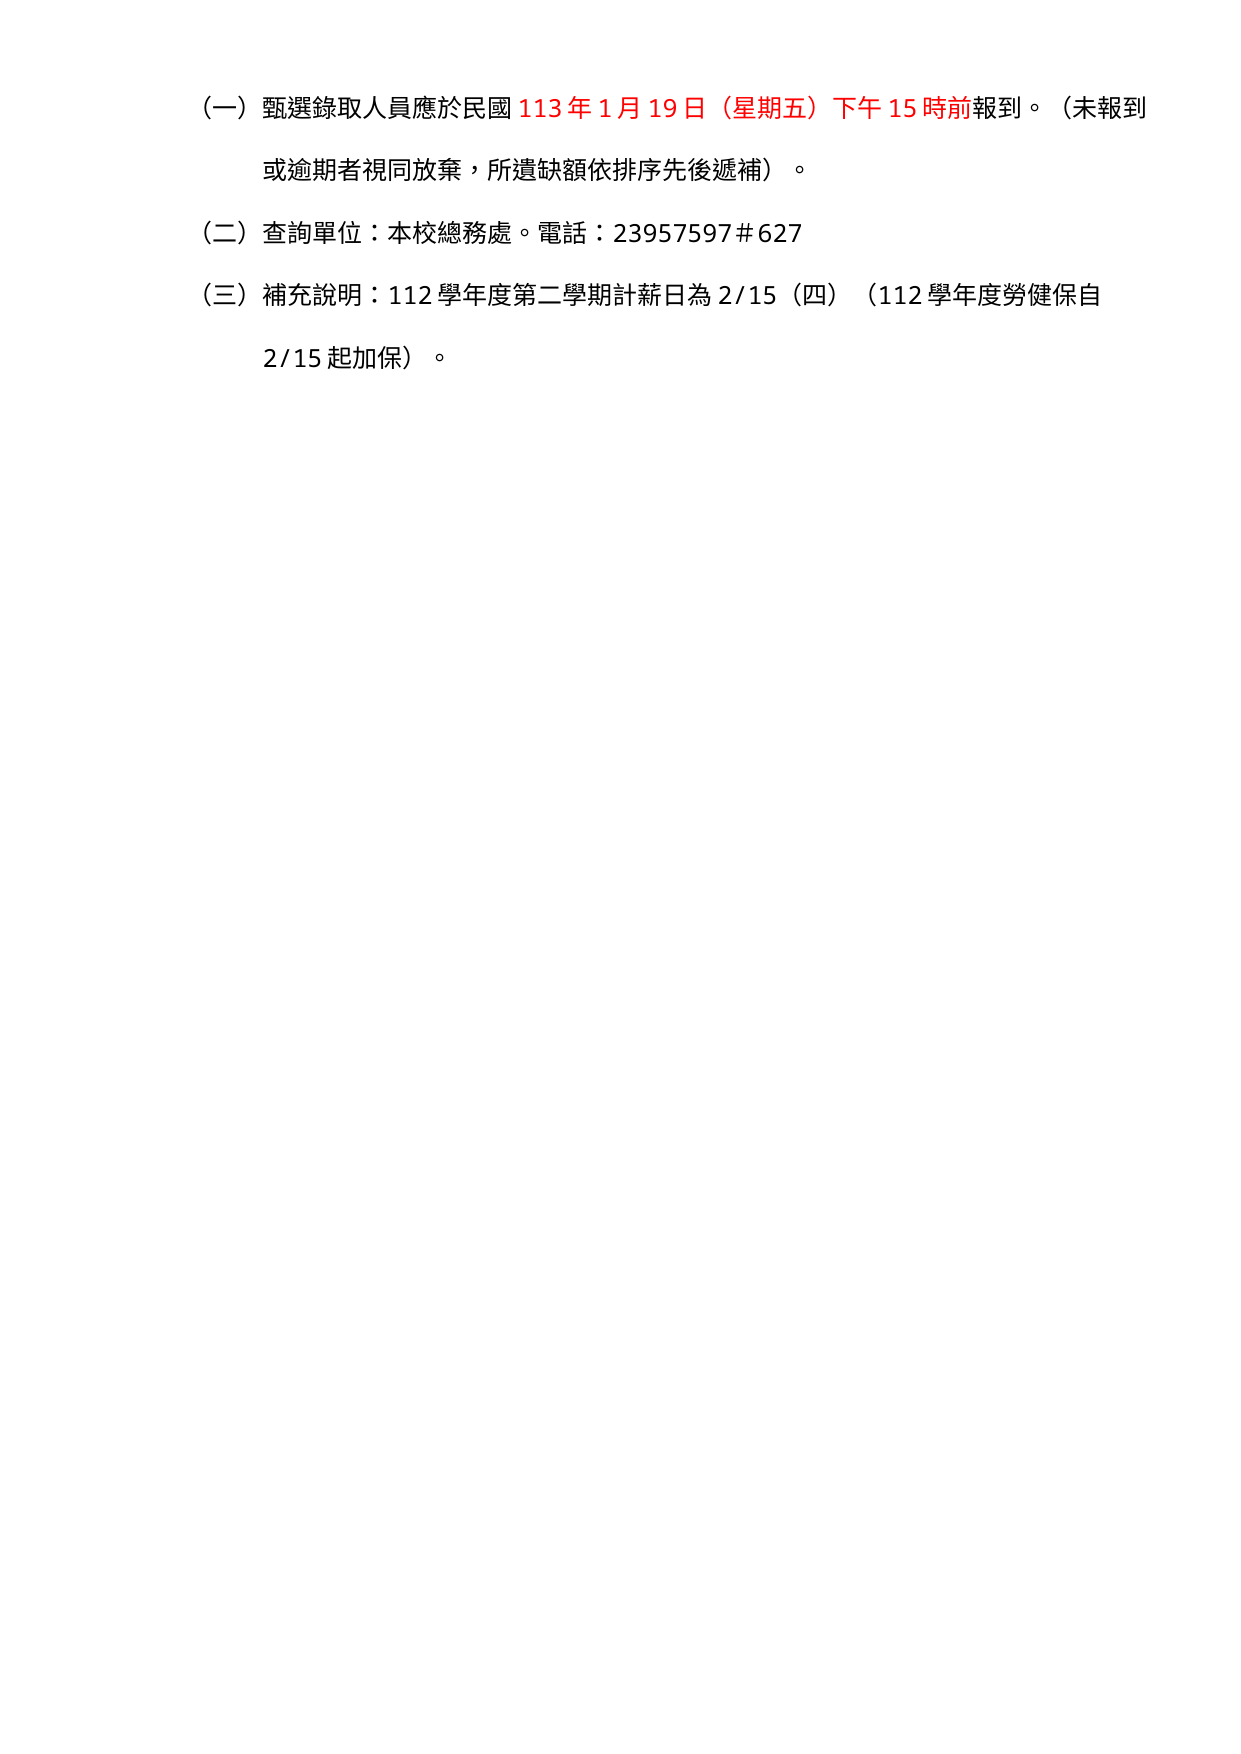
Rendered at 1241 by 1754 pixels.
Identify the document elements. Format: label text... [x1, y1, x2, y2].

text （三）補充說明：112學年度第二學期計薪日為2/15（四）（112學年度勞健保自2/15起加保）。 [187, 252, 1162, 377]
text （一）甄選錄取人員應於民國113年1月19日（星期五）下午15時前報到。（未報到或逾期者視同放棄，所遺缺額依排序先後遞補）。 [187, 64, 1162, 189]
text （二）查詢單位：本校總務處。電話：23957597＃627 [187, 189, 1162, 252]
